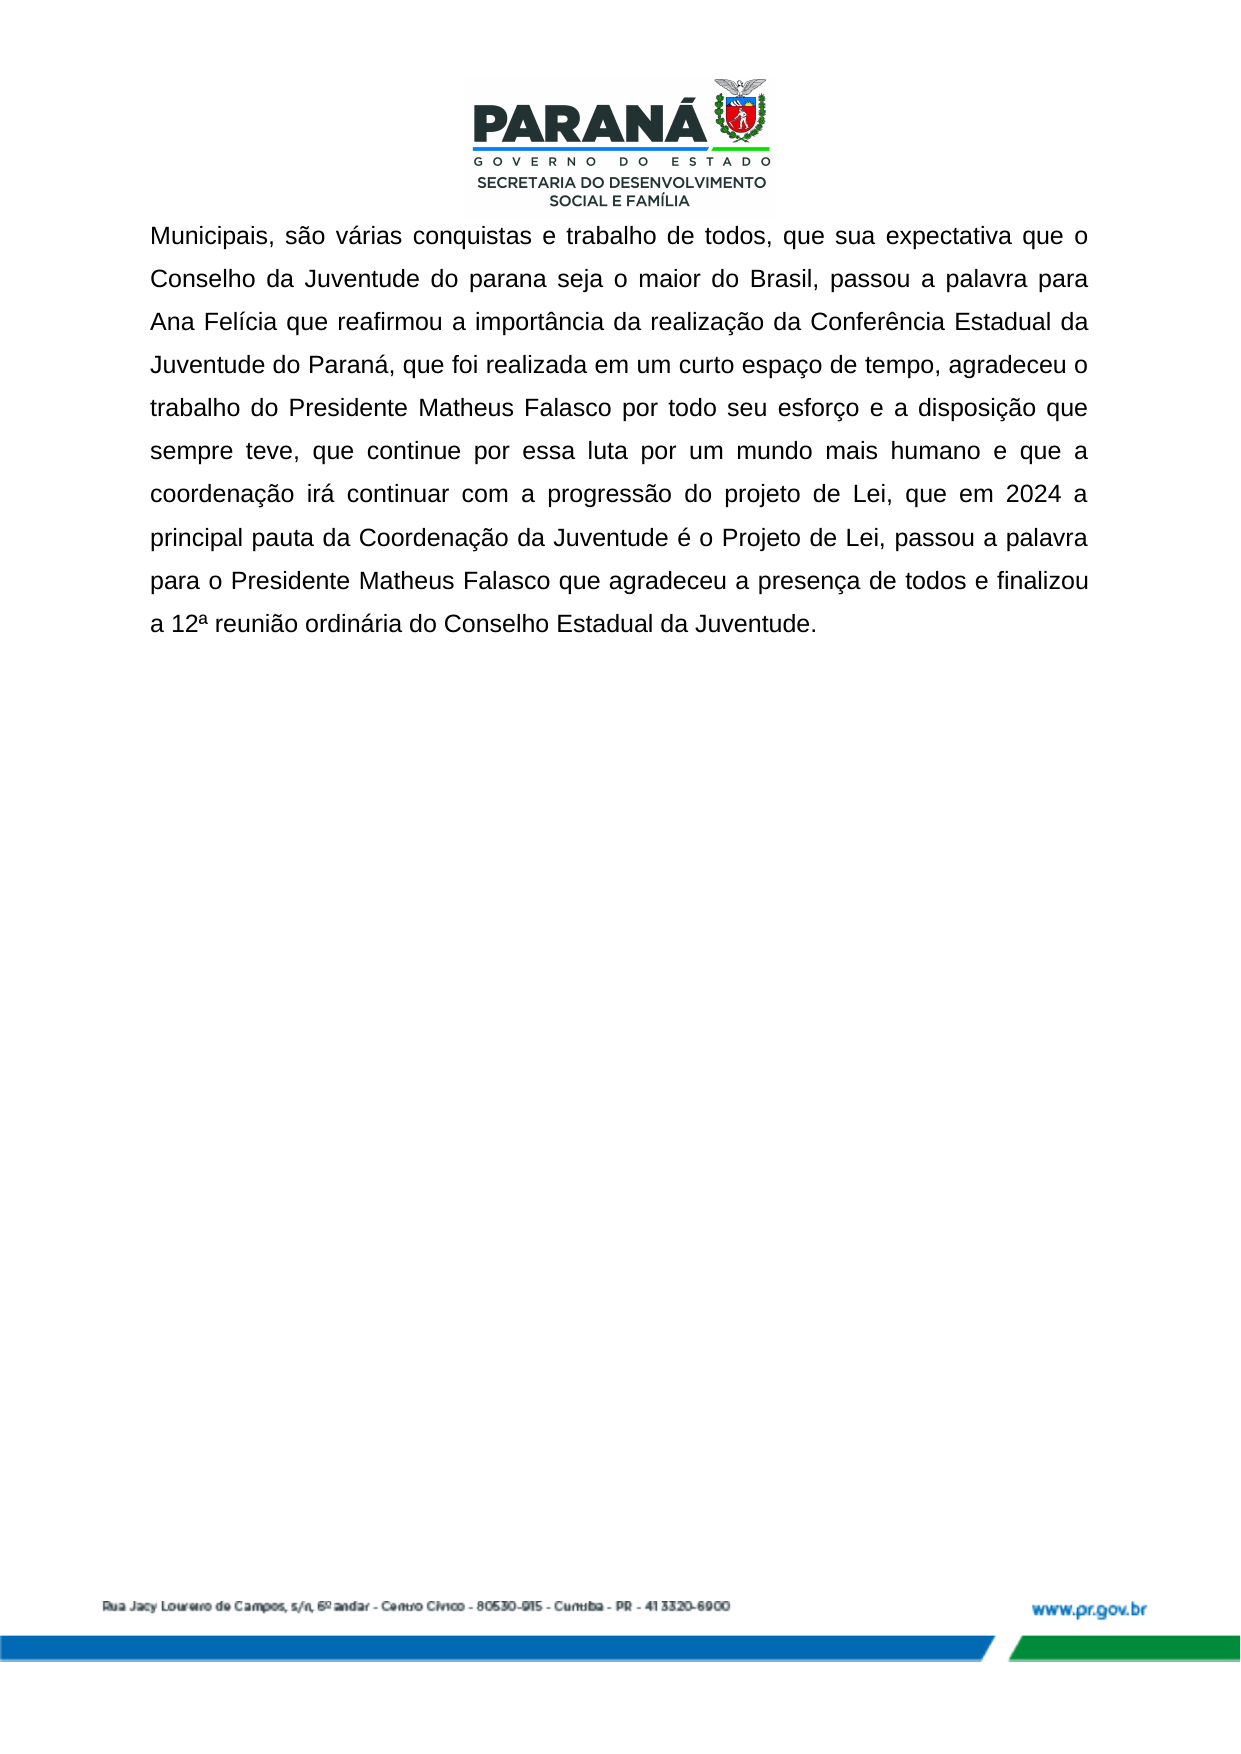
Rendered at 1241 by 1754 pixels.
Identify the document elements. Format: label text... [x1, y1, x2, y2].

picture [463, 75, 778, 221]
picture [0, 1601, 1241, 1662]
text Municipais, são várias conquistas e trabalho de todos, que sua expectativa que o Conselho da Juventude do parana seja o maior do Brasil, passou a palavra para Ana Felícia que reafirmou a importância da realização da Conferência Estadual da Juventude do Paraná, que foi realizada em um curto espaço de tempo, agradeceu o trabalho do Presidente Matheus Falasco por todo seu esforço e a disposição que sempre teve, que continue por essa luta por um mundo mais humano e que a coordenação irá continuar com a progressão do projeto de Lei, que em 2024 a principal pauta da Coordenação da Juventude é o Projeto de Lei, passou a palavra para o Presidente Matheus Falasco que agradeceu a presença de todos e finalizou a 12ª reunião ordinária do Conselho Estadual da Juventude. [150, 221, 1090, 638]
